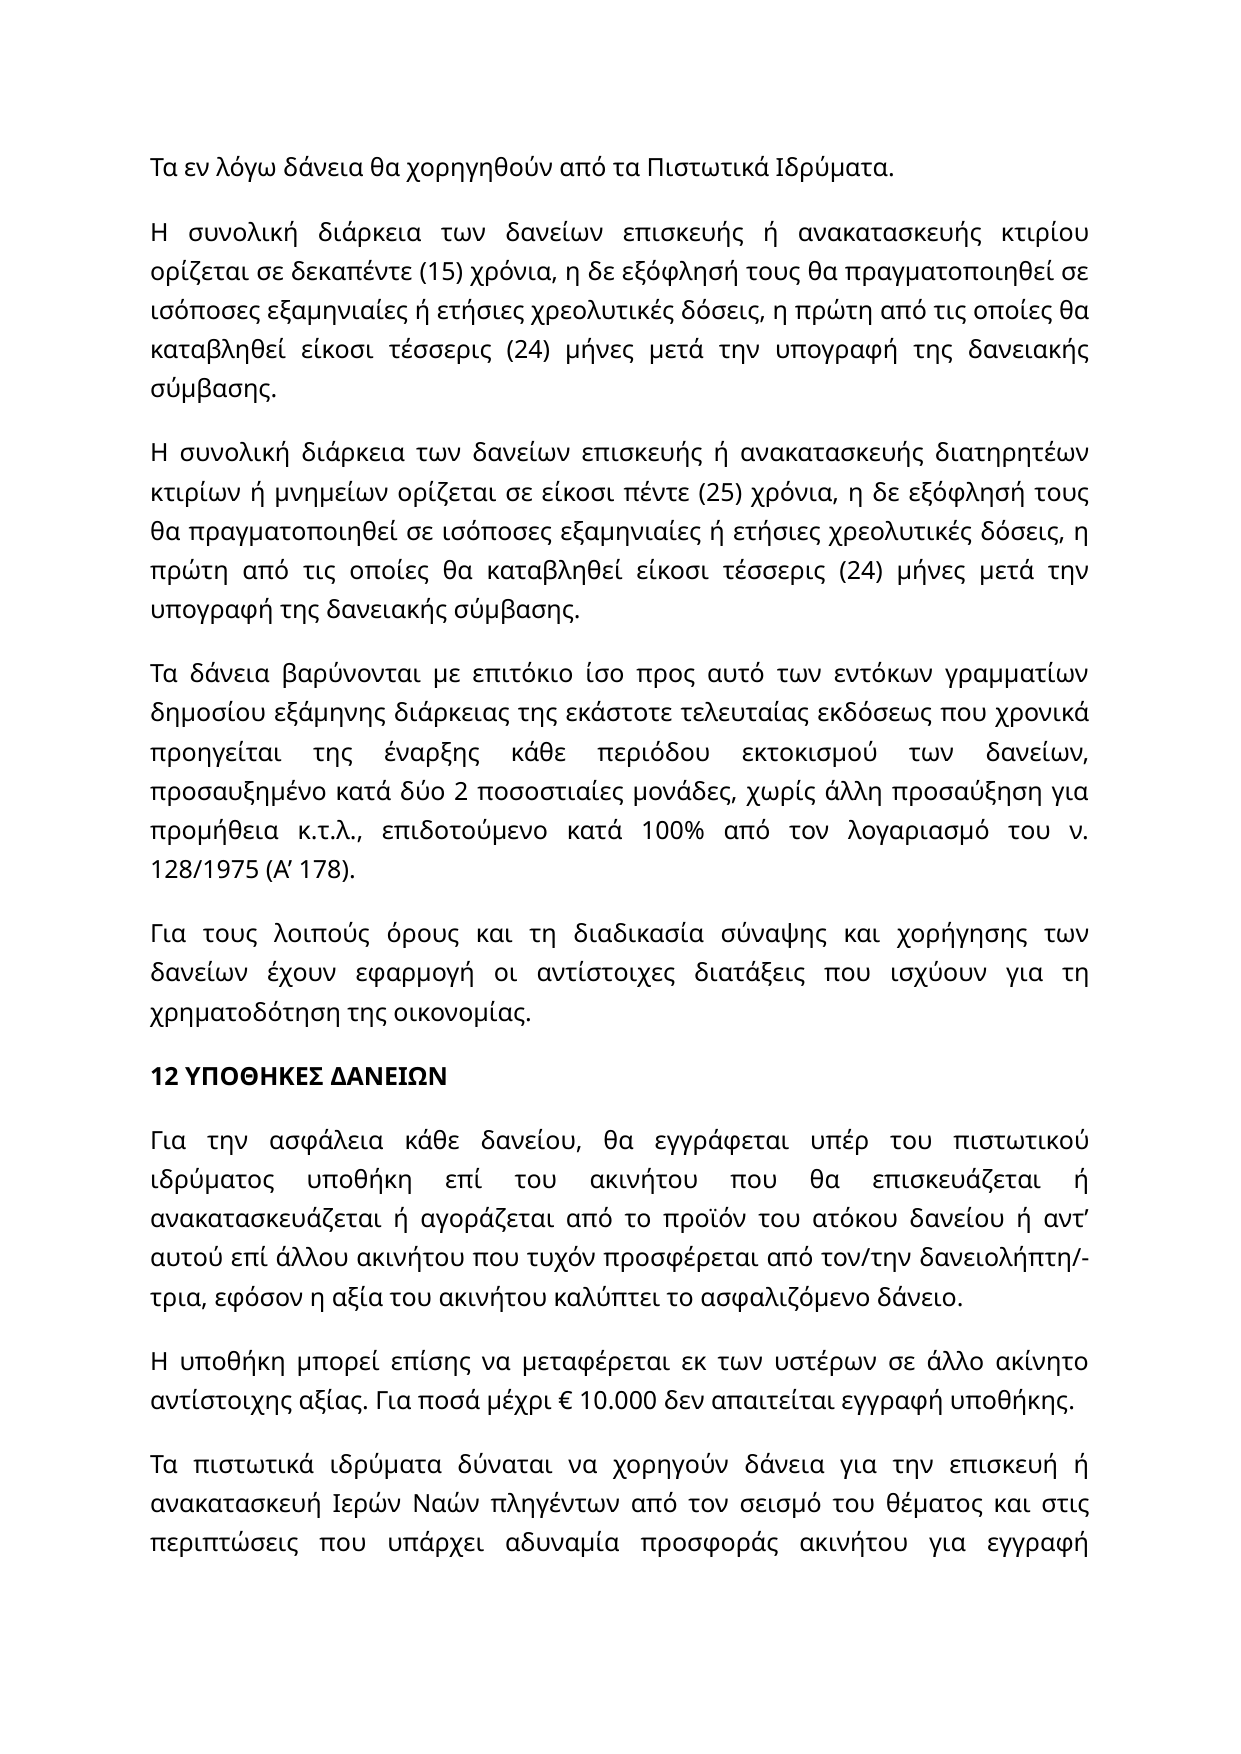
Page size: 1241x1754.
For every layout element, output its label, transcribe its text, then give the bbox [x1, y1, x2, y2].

text Τα εν λόγω δάνεια θα χορηγηθούν από τα Πιστωτικά Ιδρύματα. [150, 150, 1090, 184]
text Για τους λοιπούς όρους και τη διαδικασία σύναψης και χορήγησης των δανείων έχουν εφαρμογή οι αντίστοιχες διατάξεις που ισχύουν για τη χρηματοδότηση της οικονομίας. [150, 916, 1090, 1028]
text Η υποθήκη μπορεί επίσης να μεταφέρεται εκ των υστέρων σε άλλο ακίνητο αντίστοιχης αξίας. Για ποσά μέχρι € 10.000 δεν απαιτείται εγγραφή υποθήκης. [150, 1343, 1090, 1417]
text Η συνολική διάρκεια των δανείων επισκευής ή ανακατασκευής διατηρητέων κτιρίων ή μνημείων ορίζεται σε είκοσι πέντε (25) χρόνια, η δε εξόφλησή τους θα πραγματοποιηθεί σε ισόποσες εξαμηνιαίες ή ετήσιες χρεολυτικές δόσεις, η πρώτη από τις οποίες θα καταβληθεί είκοσι τέσσερις (24) μήνες μετά την υπογραφή της δανειακής σύμβασης. [150, 435, 1090, 626]
text Τα δάνεια βαρύνονται με επιτόκιο ίσο προς αυτό των εντόκων γραμματίων δημοσίου εξάμηνης διάρκειας της εκάστοτε τελευταίας εκδόσεως που χρονικά προηγείται της έναρξης κάθε περιόδου εκτοκισμού των δανείων, προσαυξημένο κατά δύο 2 ποσοστιαίες μονάδες, χωρίς άλλη προσαύξηση για προμήθεια κ.τ.λ., επιδοτούμενο κατά 100% από τον λογαριασμό του ν. 128/1975 (Α’ 178). [150, 656, 1090, 886]
text 12 ΥΠΟΘΗΚΕΣ ΔΑΝΕΙΩΝ [150, 1058, 1090, 1092]
text Η συνολική διάρκεια των δανείων επισκευής ή ανακατασκευής κτιρίου ορίζεται σε δεκαπέντε (15) χρόνια, η δε εξόφλησή τους θα πραγματοποιηθεί σε ισόποσες εξαμηνιαίες ή ετήσιες χρεολυτικές δόσεις, η πρώτη από τις οποίες θα καταβληθεί είκοσι τέσσερις (24) μήνες μετά την υπογραφή της δανειακής σύμβασης. [150, 214, 1090, 405]
text Για την ασφάλεια κάθε δανείου, θα εγγράφεται υπέρ του πιστωτικού ιδρύματος υποθήκη επί του ακινήτου που θα επισκευάζεται ή ανακατασκευάζεται ή αγοράζεται από το προϊόν του ατόκου δανείου ή αντ’ αυτού επί άλλου ακινήτου που τυχόν προσφέρεται από τον/την δανειολήπτη/-τρια, εφόσον η αξία του ακινήτου καλύπτει το ασφαλιζόμενο δάνειο. [150, 1122, 1090, 1313]
text Τα πιστωτικά ιδρύματα δύναται να χορηγούν δάνεια για την επισκευή ή ανακατασκευή Ιερών Ναών πληγέντων από τον σεισμό του θέματος και στις περιπτώσεις που υπάρχει αδυναμία προσφοράς ακινήτου για εγγραφή [150, 1447, 1090, 1559]
